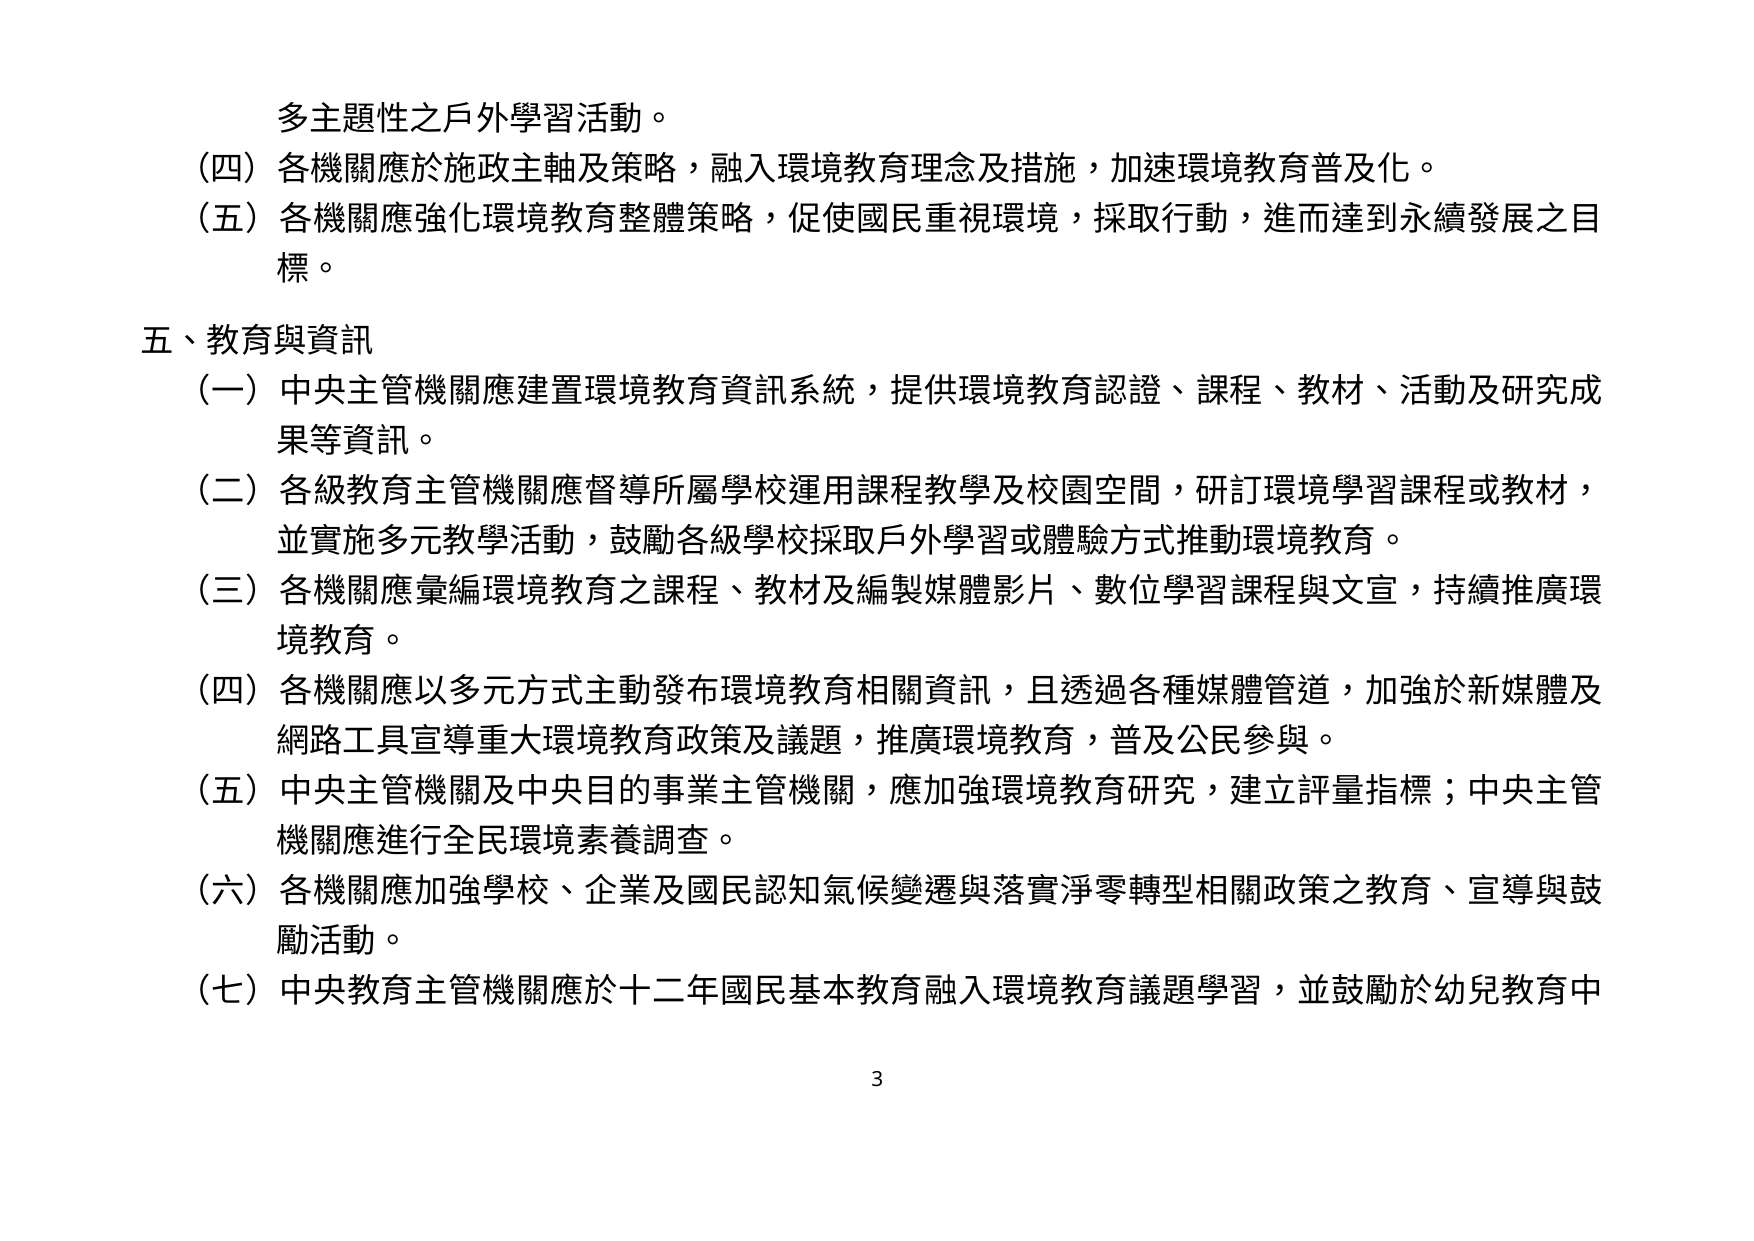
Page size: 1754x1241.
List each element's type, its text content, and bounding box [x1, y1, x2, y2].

text （三）各機關應彙編環境教育之課程、教材及編製媒體影片、數位學習課程與文宣，持續推廣環境教育。 [177, 563, 1606, 663]
text （七）中央教育主管機關應於十二年國民基本教育融入環境教育議題學習，並鼓勵於幼兒教育中 [177, 963, 1606, 1013]
text （二）各級教育主管機關應督導所屬學校運用課程教學及校園空間，研訂環境學習課程或教材，並實施多元教學活動，鼓勵各級學校採取戶外學習或體驗方式推動環境教育。 [177, 463, 1606, 563]
text （六）各機關應加強學校、企業及國民認知氣候變遷與落實淨零轉型相關政策之教育、宣導與鼓勵活動。 [177, 863, 1606, 963]
text （一）中央主管機關應建置環境教育資訊系統，提供環境教育認證、課程、教材、活動及研究成果等資訊。 [177, 363, 1606, 463]
text （五）各機關應強化環境教育整體策略，促使國民重視環境，採取行動，進而達到永續發展之目標。 [177, 190, 1606, 290]
text （四）各機關應於施政主軸及策略，融入環境教育理念及措施，加速環境教育普及化。 [177, 140, 1606, 190]
text （四）各機關應以多元方式主動發布環境教育相關資訊，且透過各種媒體管道，加強於新媒體及網路工具宣導重大環境教育政策及議題，推廣環境教育，普及公民參與。 [177, 663, 1606, 763]
text 五、教育與資訊 [140, 313, 1606, 363]
text （五）中央主管機關及中央目的事業主管機關，應加強環境教育研究，建立評量指標；中央主管機關應進行全民環境素養調查。 [177, 763, 1606, 863]
text （三）各機關應整合規劃具有特色之環境教育設施場所及資源，依據順應自然、尊重生命之原則，優先運用閒置空間、建築物或輔導民間設置環境教育設施場所，並善加維護、利用、發展多主題性之戶外學習活動。 [177, 90, 1606, 140]
